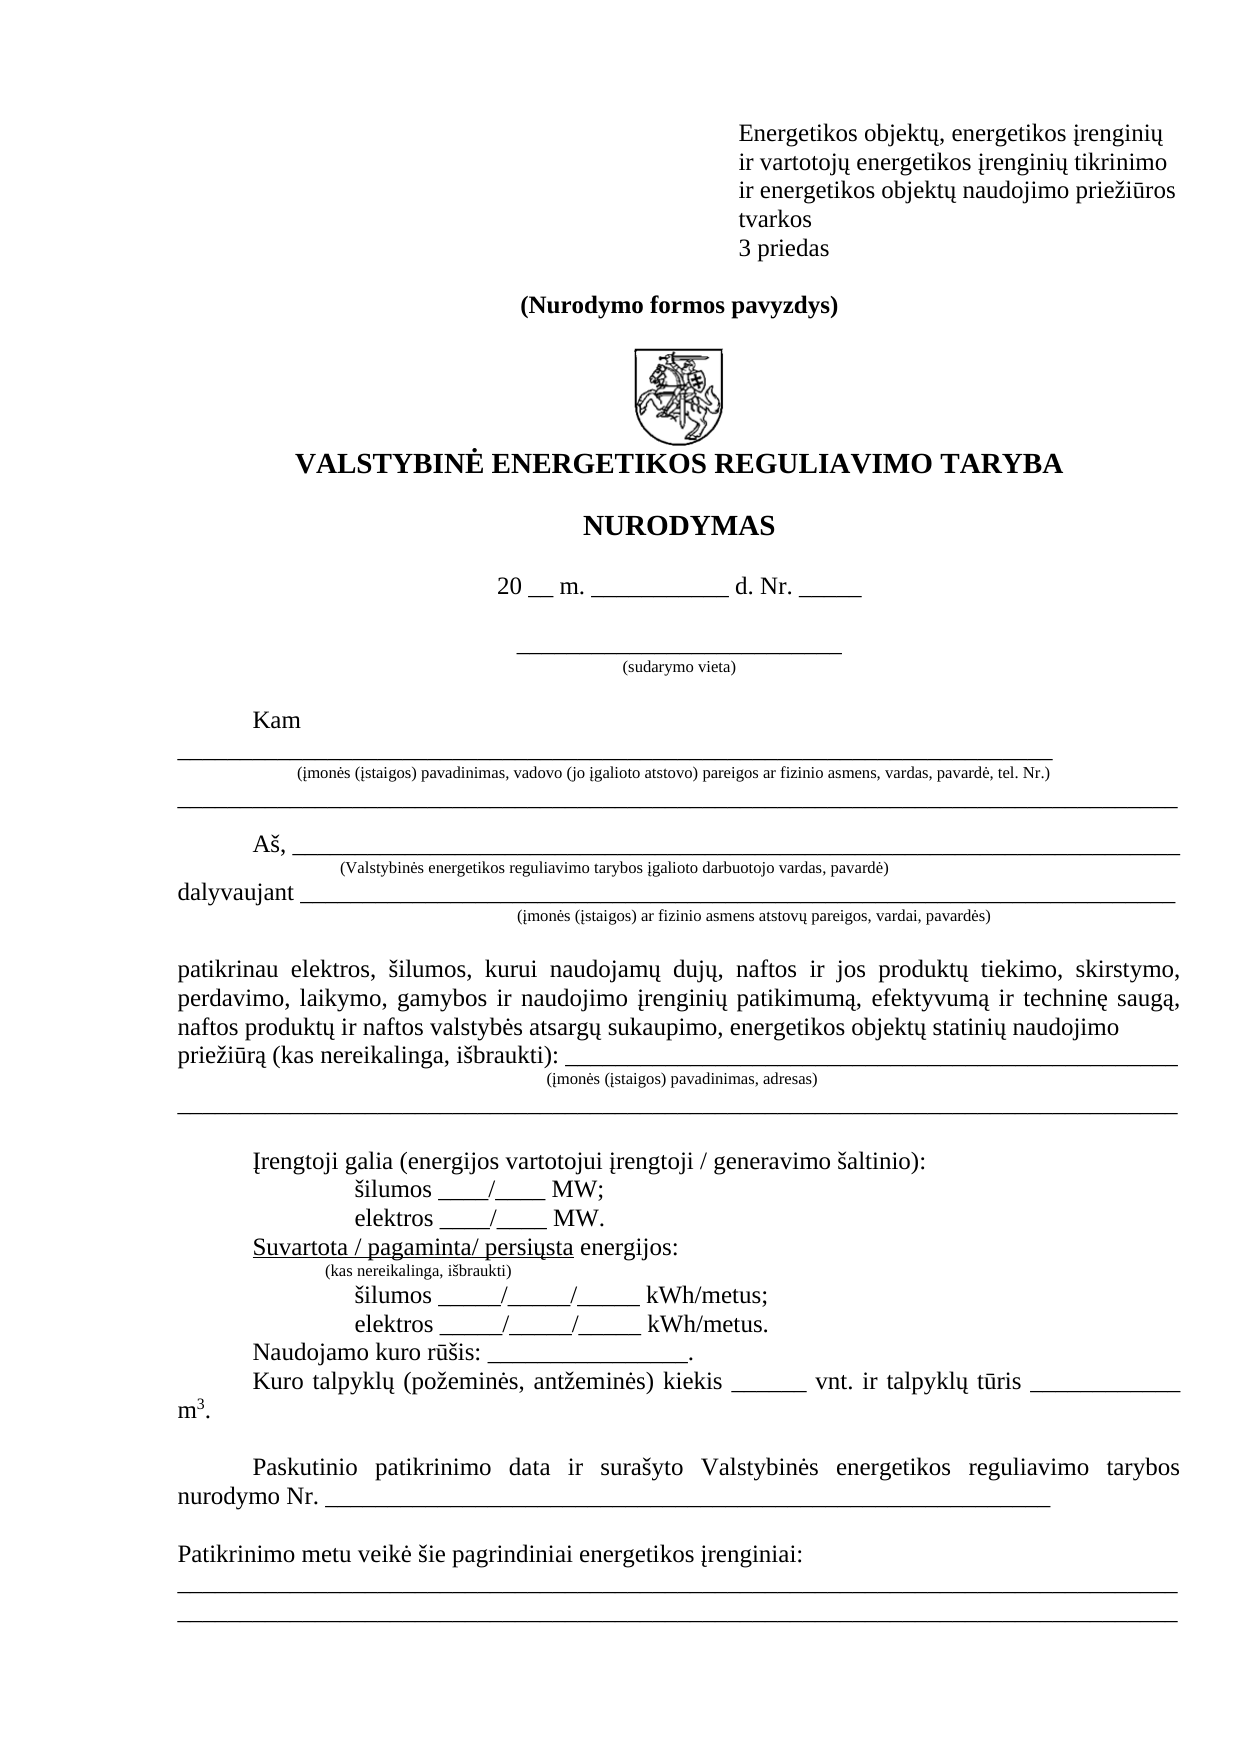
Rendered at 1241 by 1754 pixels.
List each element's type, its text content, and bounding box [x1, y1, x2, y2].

text ________________________________________________________________________________ [177, 1088, 1181, 1117]
text elektros ____/____ MW. [279, 1203, 1181, 1232]
text 20 __ m. ___________ d. Nr. _____ [177, 571, 1181, 599]
text ir energetikos objektų naudojimo priežiūros [177, 176, 1181, 204]
text Kam ______________________________________________________________________ [177, 705, 1181, 762]
text šilumos _____/_____/_____ kWh/metus; [354, 1280, 1181, 1309]
text 3 priedas [177, 233, 1181, 262]
text Įrengtoji galia (energijos vartotojui įrengtoji / generavimo šaltinio): [177, 1146, 1181, 1174]
text tvarkos [177, 204, 1181, 233]
text Paskutinio patikrinimo data ir surašyto Valstybinės energetikos reguliavimo tarybos nurodymo Nr. __________________________________________________________ [177, 1452, 1181, 1510]
text Aš, _______________________________________________________________________ [177, 829, 1181, 858]
text (Valstybinės energetikos reguliavimo tarybos įgalioto darbuotojo vardas, pavardė) [177, 858, 1181, 877]
text dalyvaujant ______________________________________________________________________ [177, 877, 1181, 906]
text ________________________________________________________________________________ [177, 1596, 1181, 1625]
text (įmonės (įstaigos) pavadinimas, vadovo (jo įgalioto atstovo) pareigos ar fizinio asmens, vardas, pavardė, tel. Nr.) [177, 762, 1181, 782]
text Naudojamo kuro rūšis: ________________. [177, 1337, 1181, 1366]
text (sudarymo vieta) [177, 657, 1181, 676]
text (įmonės (įstaigos) pavadinimas, adresas) [546, 1069, 1181, 1088]
text NURODYMAS [177, 508, 1181, 542]
text (Nurodymo formos pavyzdys) [177, 291, 1181, 319]
text patikrinau elektros, šilumos, kurui naudojamų dujų, naftos ir jos produktų tiekimo, skirstymo, perdavimo, laikymo, gamybos ir naudojimo įrenginių patikimumą, efektyvumą ir techninę saugą, naftos produktų ir naftos valstybės atsargų sukaupimo, energetikos objektų statinių naudojimo [177, 954, 1181, 1040]
text elektros _____/_____/_____ kWh/metus. [354, 1309, 1181, 1337]
text priežiūrą (kas nereikalinga, išbraukti): _________________________________________________ [177, 1040, 1181, 1069]
text (įmonės (įstaigos) ar fizinio asmens atstovų pareigos, vardai, pavardės) [517, 906, 1181, 925]
text ________________________________________________________________________________ [177, 1567, 1181, 1596]
text Kuro talpyklų (požeminės, antžeminės) kiekis ______ vnt. ir talpyklų tūris ____________ m3. [177, 1366, 1181, 1424]
text Patikrinimo metu veikė šie pagrindiniai energetikos įrenginiai: [177, 1539, 1181, 1567]
text ir vartotojų energetikos įrenginių tikrinimo [177, 147, 1181, 176]
text VALSTYBINĖ ENERGETIKOS REGULIAVIMO TARYBA [177, 446, 1181, 480]
text šilumos ____/____ MW; [354, 1174, 1181, 1203]
text Suvartota / pagaminta/ persiųsta energijos: [177, 1232, 1181, 1261]
text __________________________ [177, 628, 1181, 657]
text (kas nereikalinga, išbraukti) [177, 1261, 1181, 1280]
text ________________________________________________________________________________ [177, 782, 1181, 810]
text Energetikos objektų, energetikos įrenginių [177, 118, 1181, 147]
